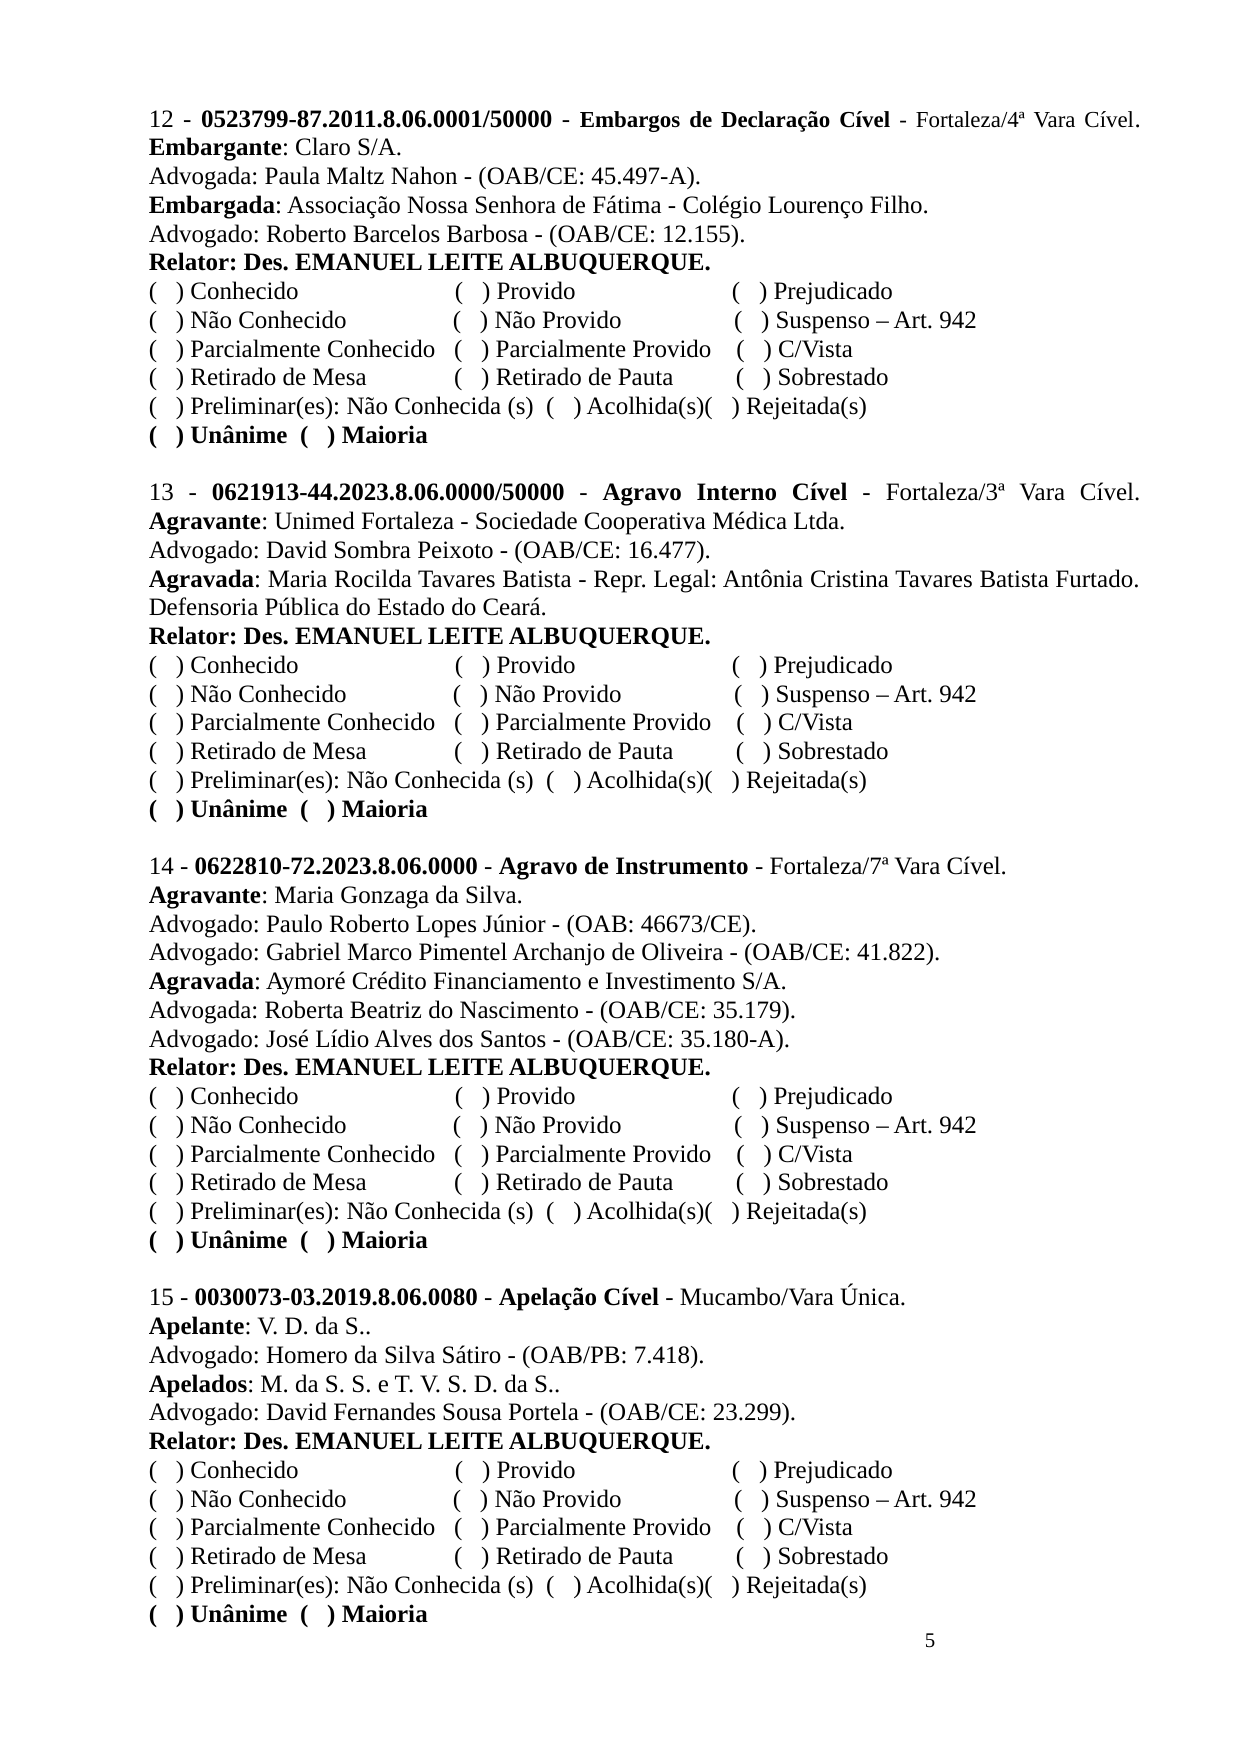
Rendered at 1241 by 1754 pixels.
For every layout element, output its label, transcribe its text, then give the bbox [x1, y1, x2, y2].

text ( ) Parcialmente Conhecido ( ) Parcialmente Provido ( ) C/Vista [148, 707, 1158, 736]
text ( ) Conhecido ( ) Provido ( ) Prejudicado [148, 1455, 1141, 1484]
text ( ) Conhecido ( ) Provido ( ) Prejudicado [148, 276, 1141, 305]
text ( ) Não Conhecido ( ) Não Provido ( ) Suspenso – Art. 942 [148, 1484, 1158, 1512]
text Advogado: Roberto Barcelos Barbosa - (OAB/CE: 12.155). [148, 219, 1141, 247]
text ( ) Parcialmente Conhecido ( ) Parcialmente Provido ( ) C/Vista [148, 334, 1158, 362]
text ( ) Preliminar(es): Não Conhecida (s) ( ) Acolhida(s)( ) Rejeitada(s) [148, 765, 1158, 794]
text Apelante: V. D. da S.. [148, 1311, 1141, 1340]
text Advogado: David Fernandes Sousa Portela - (OAB/CE: 23.299). [148, 1397, 1141, 1426]
text ( ) Preliminar(es): Não Conhecida (s) ( ) Acolhida(s)( ) Rejeitada(s) [148, 391, 1158, 420]
text ( ) Retirado de Mesa ( ) Retirado de Pauta ( ) Sobrestado [148, 362, 1158, 391]
text ( ) Unânime ( ) Maioria [148, 420, 1158, 449]
text Apelados: M. da S. S. e T. V. S. D. da S.. [148, 1369, 1141, 1397]
text 14 - 0622810-72.2023.8.06.0000 - Agravo de Instrumento - Fortaleza/7ª Vara Cível. [148, 851, 1141, 880]
text ( ) Parcialmente Conhecido ( ) Parcialmente Provido ( ) C/Vista [148, 1139, 1158, 1167]
text ( ) Unânime ( ) Maioria [148, 1225, 1158, 1254]
text ( ) Retirado de Mesa ( ) Retirado de Pauta ( ) Sobrestado [148, 1541, 1158, 1570]
text Advogado: José Lídio Alves dos Santos - (OAB/CE: 35.180-A). [148, 1024, 1141, 1052]
text Agravada: Aymoré Crédito Financiamento e Investimento S/A. [148, 966, 1141, 995]
text Advogado: Paulo Roberto Lopes Júnior - (OAB: 46673/CE). [148, 909, 1141, 937]
text 12 - 0523799-87.2011.8.06.0001/50000 - Embargos de Declaração Cível - Fortaleza/4ª Vara Cível. Embargante: Claro S/A. [148, 104, 1141, 161]
text Advogado: Homero da Silva Sátiro - (OAB/PB: 7.418). [148, 1340, 1141, 1369]
text ( ) Não Conhecido ( ) Não Provido ( ) Suspenso – Art. 942 [148, 679, 1158, 707]
text ( ) Retirado de Mesa ( ) Retirado de Pauta ( ) Sobrestado [148, 736, 1158, 765]
text Agravante: Maria Gonzaga da Silva. [148, 880, 1141, 909]
text ( ) Preliminar(es): Não Conhecida (s) ( ) Acolhida(s)( ) Rejeitada(s) [148, 1570, 1158, 1599]
text ( ) Parcialmente Conhecido ( ) Parcialmente Provido ( ) C/Vista [148, 1512, 1158, 1541]
text Advogado: David Sombra Peixoto - (OAB/CE: 16.477). [148, 535, 1141, 564]
text Relator: Des. EMANUEL LEITE ALBUQUERQUE. [148, 1426, 1141, 1455]
text ( ) Preliminar(es): Não Conhecida (s) ( ) Acolhida(s)( ) Rejeitada(s) [148, 1196, 1158, 1225]
text ( ) Retirado de Mesa ( ) Retirado de Pauta ( ) Sobrestado [148, 1167, 1158, 1196]
text 13 - 0621913-44.2023.8.06.0000/50000 - Agravo Interno Cível - Fortaleza/3ª Vara Cível. Agravante: Unimed Fortaleza - Sociedade Cooperativa Médica Ltda. [148, 477, 1141, 535]
text Agravada: Maria Rocilda Tavares Batista - Repr. Legal: Antônia Cristina Tavares Batista Furtado. Defensoria Pública do Estado do Ceará. [148, 564, 1141, 621]
text Advogada: Paula Maltz Nahon - (OAB/CE: 45.497-A). [148, 161, 1141, 190]
text Embargada: Associação Nossa Senhora de Fátima - Colégio Lourenço Filho. [148, 190, 1141, 219]
text ( ) Conhecido ( ) Provido ( ) Prejudicado [148, 650, 1141, 679]
text ( ) Conhecido ( ) Provido ( ) Prejudicado [148, 1081, 1141, 1110]
text 15 - 0030073-03.2019.8.06.0080 - Apelação Cível - Mucambo/Vara Única. [148, 1282, 1141, 1311]
text ( ) Não Conhecido ( ) Não Provido ( ) Suspenso – Art. 942 [148, 1110, 1158, 1139]
text Advogado: Gabriel Marco Pimentel Archanjo de Oliveira - (OAB/CE: 41.822). [148, 937, 1141, 966]
text Relator: Des. EMANUEL LEITE ALBUQUERQUE. [148, 621, 1141, 650]
text Relator: Des. EMANUEL LEITE ALBUQUERQUE. [148, 1052, 1141, 1081]
text ( ) Não Conhecido ( ) Não Provido ( ) Suspenso – Art. 942 [148, 305, 1158, 334]
text Relator: Des. EMANUEL LEITE ALBUQUERQUE. [148, 247, 1141, 276]
text ( ) Unânime ( ) Maioria [148, 1599, 1158, 1627]
text Advogada: Roberta Beatriz do Nascimento - (OAB/CE: 35.179). [148, 995, 1141, 1024]
text ( ) Unânime ( ) Maioria [148, 794, 1158, 822]
